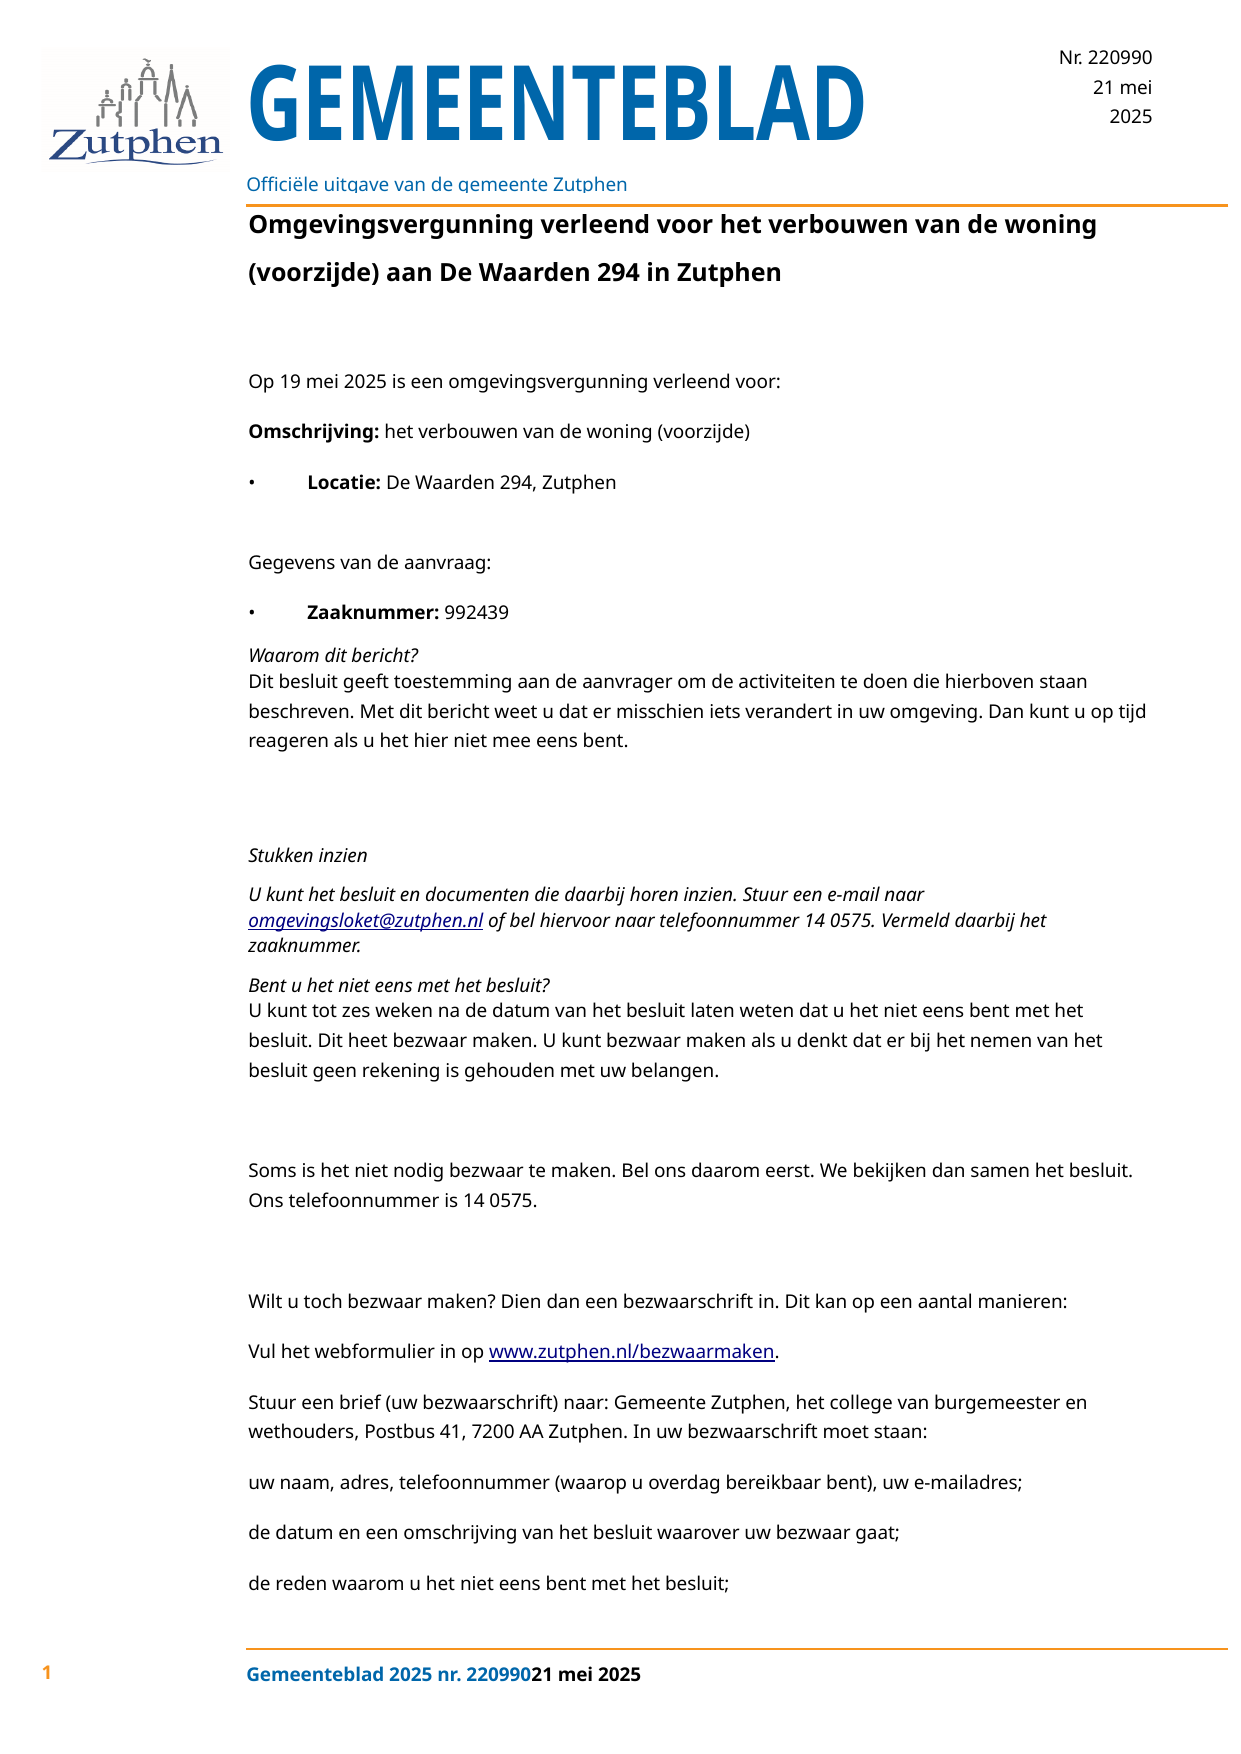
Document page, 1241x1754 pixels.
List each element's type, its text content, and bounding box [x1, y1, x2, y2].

list Locatie: De Waarden 294, Zutphen [248, 469, 1152, 495]
text Dit besluit geeft toestemming aan de aanvrager om de activiteiten te doen die hierboven staan beschreven. Met dit bericht weet u dat er misschien iets verandert in uw omgeving. Dan kunt u op tijd reageren als u het hier niet mee eens bent. [248, 668, 1152, 753]
text U kunt tot zes weken na de datum van het besluit laten weten dat u het niet eens bent met het besluit. Dit heet bezwaar maken. U kunt bezwaar maken als u denkt dat er bij het nemen van het besluit geen rekening is gehouden met uw belangen. [248, 998, 1152, 1083]
text Omgevingsvergunning verleend voor het verbouwen van de woning (voorzijde) aan De Waarden 294 in Zutphen [248, 207, 1152, 288]
text de reden waarom u het niet eens bent met het besluit; [248, 1570, 1152, 1596]
text U kunt het besluit en documenten die daarbij horen inzien. Stuur een e-mail naar omgevingsloket@zutphen.nl of bel hiervoor naar telefoonnummer 14 0575. Vermeld daarbij het zaaknummer. [248, 881, 1152, 958]
text Wilt u toch bezwaar maken? Dien dan een bezwaarschrift in. Dit kan op een aantal manieren: [248, 1288, 1152, 1314]
text Op 19 mei 2025 is een omgevingsvergunning verleend voor: [248, 368, 1152, 394]
text uw naam, adres, telefoonnummer (waarop u overdag bereikbaar bent), uw e-mailadres; [248, 1469, 1152, 1495]
text Bent u het niet eens met het besluit? [248, 972, 1152, 998]
text Omschrijving: het verbouwen van de woning (voorzijde) [248, 419, 1152, 444]
text Waarom dit bericht? [248, 643, 1152, 668]
text Stukken inzien [248, 842, 1152, 868]
text Gegevens van de aanvraag: [248, 549, 1152, 575]
text de datum en een omschrijving van het besluit waarover uw bezwaar gaat; [248, 1519, 1152, 1545]
text Soms is het niet nodig bezwaar te maken. Bel ons daarom eerst. We bekijken dan samen het besluit. Ons telefoonnummer is 14 0575. [248, 1158, 1152, 1213]
list Zaaknummer: 992439 [248, 599, 1152, 625]
text Stuur een brief (uw bezwaarschrift) naar: Gemeente Zutphen, het college van burgemeester en wethouders, Postbus 41, 7200 AA Zutphen. In uw bezwaarschrift moet staan: [248, 1389, 1152, 1444]
picture [41, 47, 231, 172]
text Vul het webformulier in op www.zutphen.nl/bezwaarmaken. [248, 1338, 1152, 1364]
